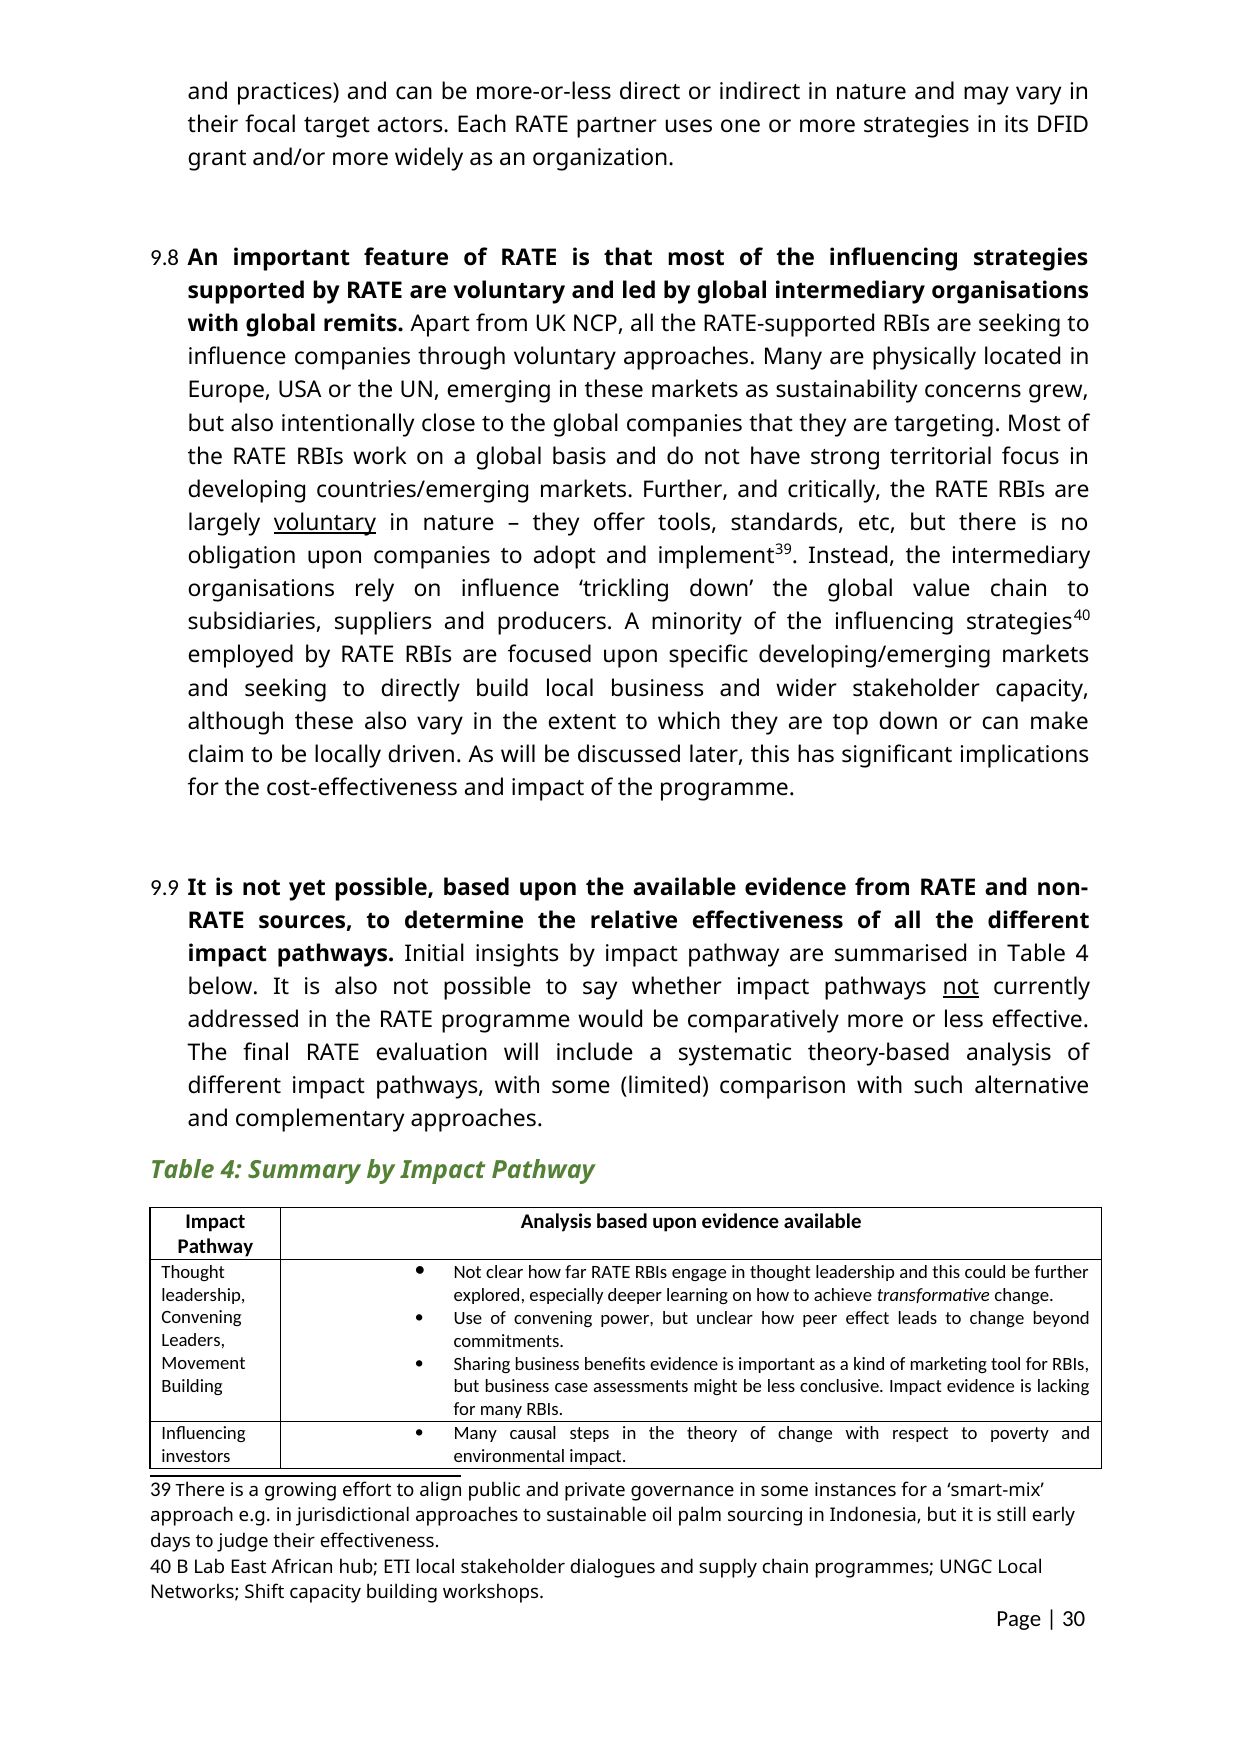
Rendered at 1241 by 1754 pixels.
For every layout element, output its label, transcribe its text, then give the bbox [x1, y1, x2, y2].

list B Lab East African hub; ETI local stakeholder dialogues and supply chain programmes; UNGC Local Networks; Shift capacity building workshops. [150, 1553, 1090, 1604]
table_cell Not clear how far RATE RBIs engage in thought leadership and this could be further explored, especially deeper learning on how to achieve transformative change. Use of convening power, but unclear how peer effect leads to change beyond commitments. Sharing business benefits evidence is important as a kind of marketing tool for RBIs, but business case assessments might be less conclusive. Impact evidence is lacking for many RBIs. [281, 1260, 1101, 1421]
table_header Impact Pathway [151, 1208, 280, 1259]
list and practices) and can be more-or-less direct or indirect in nature and may vary in their focal target actors. Each RATE partner uses one or more strategies in its DFID grant and/or more widely as an organization. [150, 75, 1090, 172]
list It is not yet possible, based upon the available evidence from RATE and non-RATE sources, to determine the relative effectiveness of all the different impact pathways. Initial insights by impact pathway are summarised in Table 4 below. It is also not possible to say whether impact pathways not currently addressed in the RATE programme would be comparatively more or less effective. The final RATE evaluation will include a systematic theory-based analysis of different impact pathways, with some (limited) comparison with such alternative and complementary approaches. [150, 870, 1090, 1133]
table_cell Many causal steps in the theory of change with respect to poverty and environmental impact. Limited evidence to date that investors are changing, or will change their decisions due to RBI activity, especially for challenging issues such as Human Rights, although there are some precedents. Changes in corporate ownership and investment trends may reduce scope for RBIs to influence companies on their responsibility performance. [281, 1422, 1101, 1467]
list There is a growing effort to align public and private governance in some instances for a ‘smart-mix’ approach e.g. in jurisdictional approaches to sustainable oil palm sourcing in Indonesia, but it is still early days to judge their effectiveness. [150, 1476, 1090, 1553]
list An important feature of RATE is that most of the influencing strategies supported by RATE are voluntary and led by global intermediary organisations with global remits. Apart from UK NCP, all the RATE-supported RBIs are seeking to influence companies through voluntary approaches. Many are physically located in Europe, USA or the UN, emerging in these markets as sustainability concerns grew, but also intentionally close to the global companies that they are targeting. Most of the RATE RBIs work on a global basis and do not have strong territorial focus in developing countries/emerging markets. Further, and critically, the RATE RBIs are largely voluntary in nature – they offer tools, standards, etc, but there is no obligation upon companies to adopt and implement. Instead, the intermediary organisations rely on influence ‘trickling down’ the global value chain to subsidiaries, suppliers and producers. A minority of the influencing strategies employed by RATE RBIs are focused upon specific developing/emerging markets and seeking to directly build local business and wider stakeholder capacity, although these also vary in the extent to which they are top down or can make claim to be locally driven. As will be discussed later, this has significant implications for the cost-effectiveness and impact of the programme. [150, 241, 1090, 802]
table_cell Thought leadership, Convening Leaders, Movement Building [151, 1260, 280, 1421]
text Table 4: Summary by Impact Pathway [150, 1152, 1090, 1186]
table_header Analysis based upon evidence available [281, 1208, 1101, 1259]
table_cell Influencing investors [151, 1422, 280, 1467]
